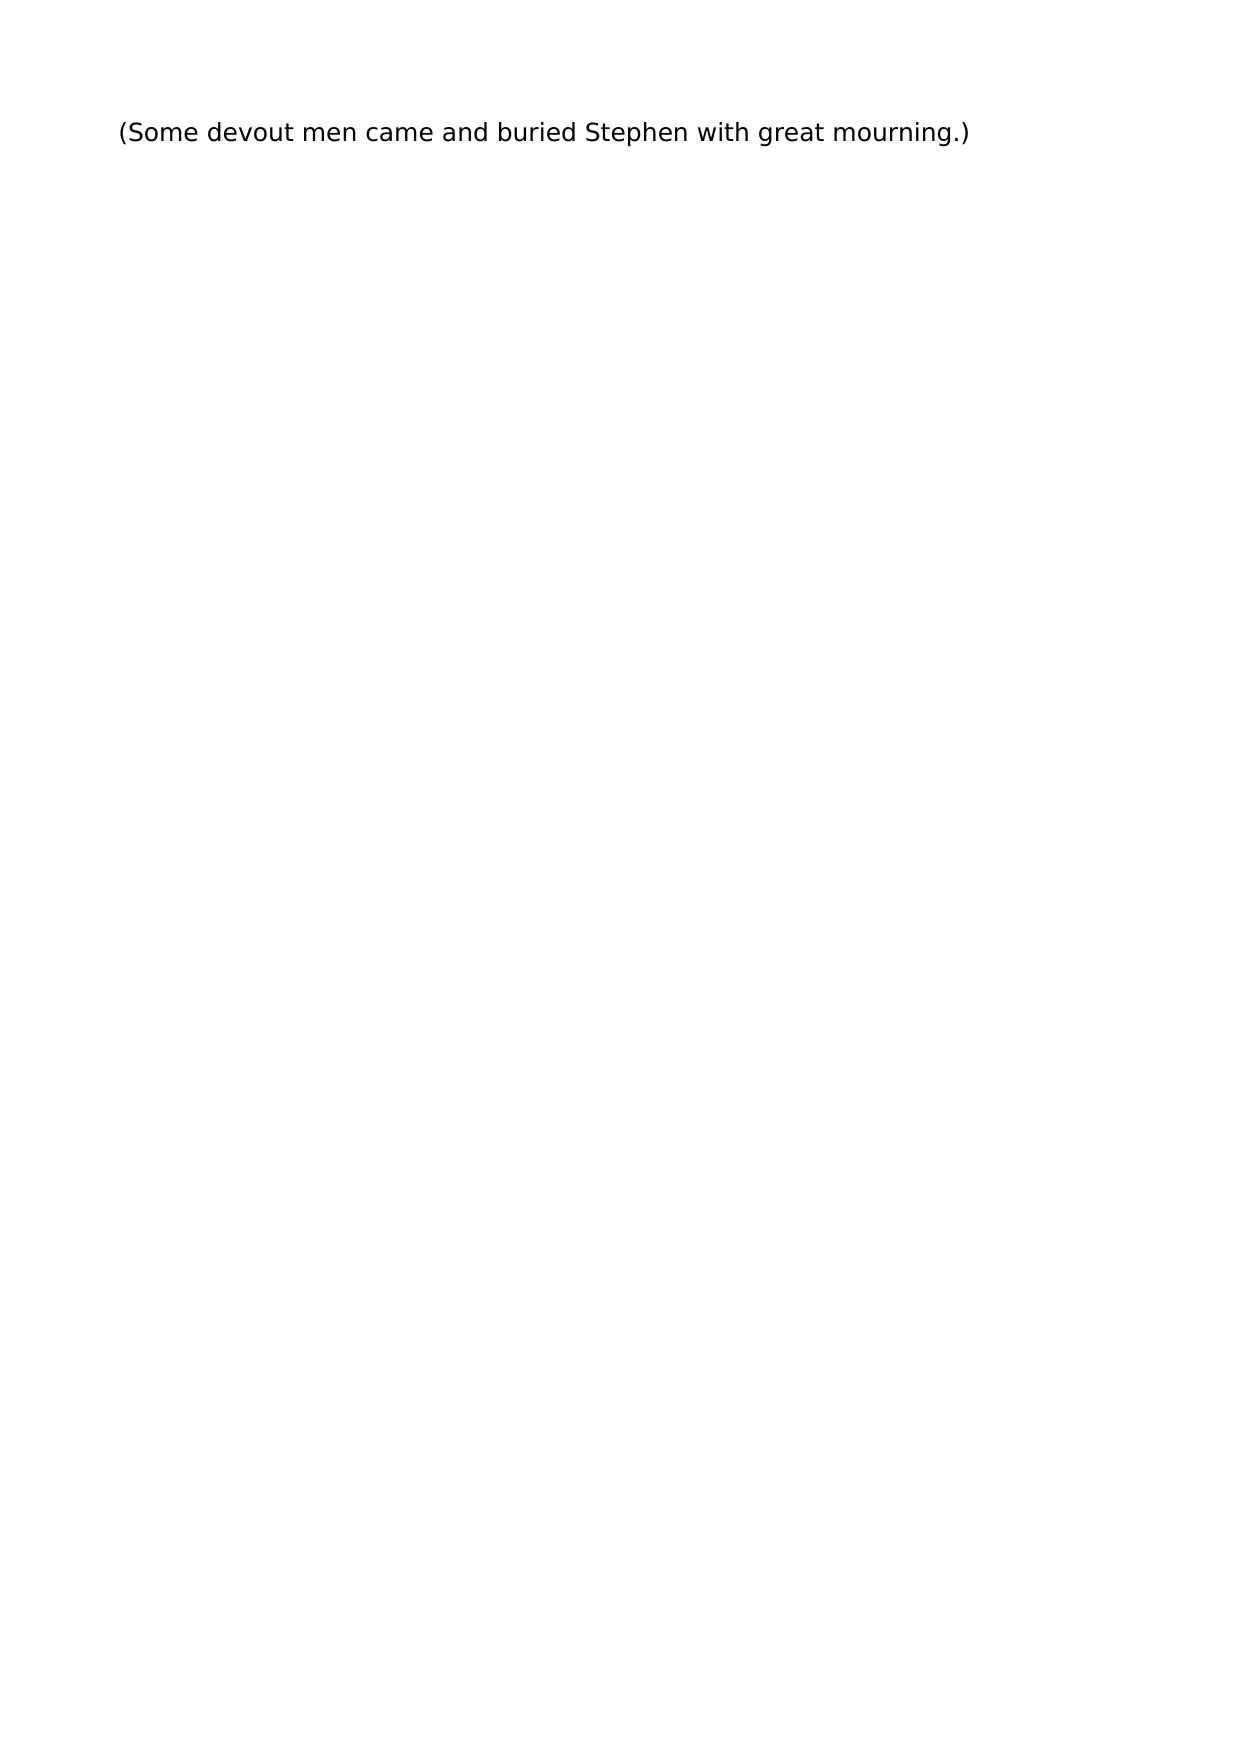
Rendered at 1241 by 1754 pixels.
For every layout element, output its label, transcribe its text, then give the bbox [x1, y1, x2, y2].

text (Some devout men came and buried Stephen with great mourning.) [118, 118, 1122, 147]
